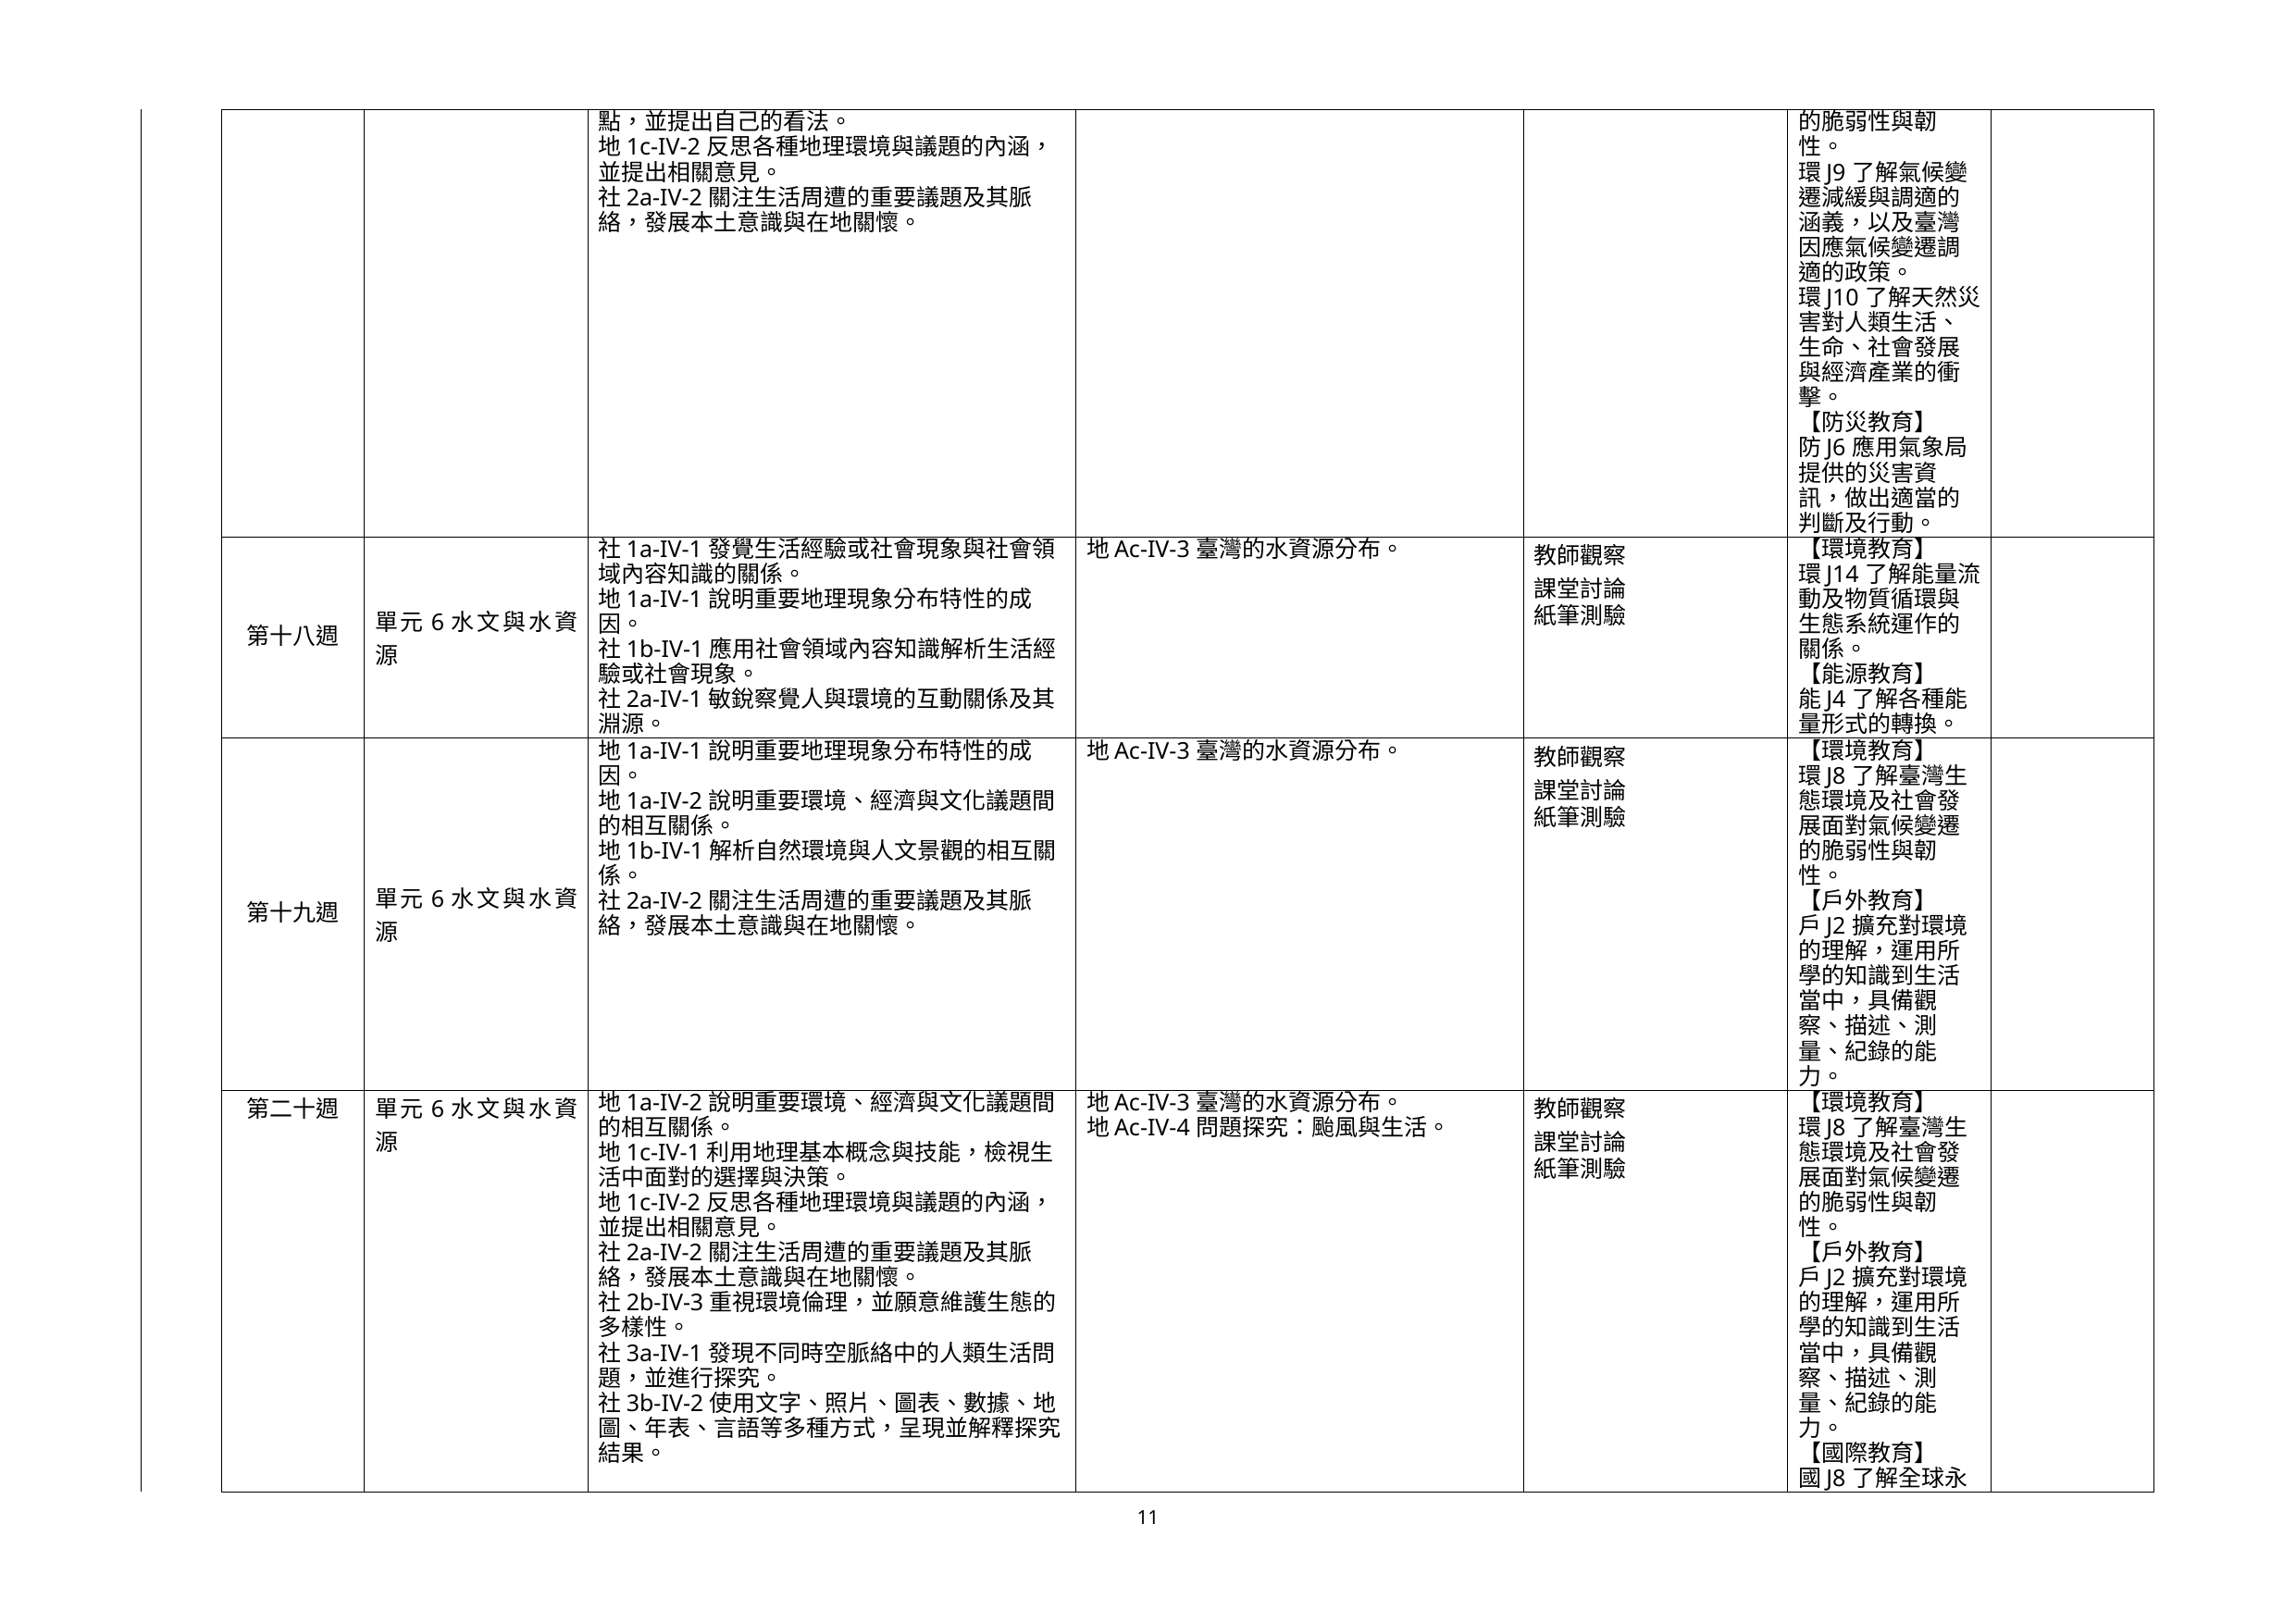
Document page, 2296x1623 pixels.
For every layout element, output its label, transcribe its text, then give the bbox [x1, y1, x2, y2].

table_cell [365, 110, 588, 536]
table_cell 點，並提出自己的看法。 地1c-IV-2 反思各種地理環境與議題的內涵，並提出相關意見。 社2a-IV-2 關注生活周遭的重要議題及其脈絡，發展本土意識與在地關懷。 [589, 110, 1075, 536]
table_cell 地Ac-IV-3 臺灣的水資源分布。 [1076, 538, 1523, 737]
table_cell 【環境教育】 環J14 了解能量流動及物質循環與生態系統運作的關係。 【能源教育】 能J4 了解各種能量形式的轉換。 [1788, 538, 1991, 737]
table_cell [1992, 538, 2153, 737]
table_cell 第十八週 [222, 538, 364, 737]
table_cell 地1a-IV-2 說明重要環境、經濟與文化議題間的相互關係。 地1c-IV-1 利用地理基本概念與技能，檢視生活中面對的選擇與決策。 地1c-IV-2 反思各種地理環境與議題的內涵，並提出相關意見。 社2a-IV-2 關注生活周遭的重要議題及其脈絡，發展本土意識與在地關懷。 社2b-IV-3 重視環境倫理，並願意維護生態的多樣性。 社3a-IV-1 發現不同時空脈絡中的人類生活問題，並進行探究。 社3b-IV-2 使用文字、照片、圖表、數據、地圖、年表、言語等多種方式，呈現並解釋探究結果。 [589, 1091, 1075, 1492]
table_cell [1992, 1091, 2153, 1492]
table_cell 教師觀察 課堂討論 紙筆測驗 [1524, 538, 1787, 737]
table_cell 社1a-IV-1 發覺生活經驗或社會現象與社會領域內容知識的關係。 地1a-IV-1 說明重要地理現象分布特性的成因。 社1b-IV-1 應用社會領域內容知識解析生活經驗或社會現象。 社2a-IV-1 敏銳察覺人與環境的互動關係及其淵源。 [589, 538, 1075, 737]
table_cell 的脆弱性與韌性。 環J9 了解氣候變遷減緩與調適的涵義，以及臺灣因應氣候變遷調適的政策。 環J10 了解天然災害對人類生活、生命、社會發展與經濟產業的衝擊。 【防災教育】 防J6 應用氣象局提供的災害資訊，做出適當的判斷及行動。 [1788, 110, 1991, 536]
table_cell 地1a-IV-1 說明重要地理現象分布特性的成因。 地1a-IV-2 說明重要環境、經濟與文化議題間的相互關係。 地1b-IV-1 解析自然環境與人文景觀的相互關係。 社2a-IV-2 關注生活周遭的重要議題及其脈絡，發展本土意識與在地關懷。 [589, 738, 1075, 1089]
table_cell 地Ac-IV-3 臺灣的水資源分布。 [1076, 738, 1523, 1089]
table_cell [222, 110, 364, 536]
table_cell 教師觀察 課堂討論 紙筆測驗 [1524, 738, 1787, 1089]
table_cell 第二十週 [222, 1091, 364, 1492]
table_cell 第十九週 [222, 738, 364, 1089]
table_cell 【環境教育】 環J8 了解臺灣生態環境及社會發展面對氣候變遷的脆弱性與韌性。 【戶外教育】 戶J2 擴充對環境的理解，運用所學的知識到生活當中，具備觀察、描述、測量、紀錄的能力。 【國際教育】 國J8 了解全球永 [1788, 1091, 1991, 1492]
table_cell [1524, 110, 1787, 536]
table_cell 教師觀察 課堂討論 紙筆測驗 [1524, 1091, 1787, 1492]
table_cell [1992, 110, 2153, 536]
table_cell [1992, 738, 2153, 1089]
table_cell 單元6水文與水資源 [365, 538, 588, 737]
table_cell 【環境教育】 環J8 了解臺灣生態環境及社會發展面對氣候變遷的脆弱性與韌性。 【戶外教育】 戶J2 擴充對環境的理解，運用所學的知識到生活當中，具備觀察、描述、測量、紀錄的能力。 [1788, 738, 1991, 1089]
table_cell [1076, 110, 1523, 536]
table_cell 單元6水文與水資源 [365, 738, 588, 1089]
table_cell 地Ac-IV-3 臺灣的水資源分布。 地Ac-IV-4 問題探究：颱風與生活。 [1076, 1091, 1523, 1492]
table_cell 單元6水文與水資源 [365, 1091, 588, 1492]
